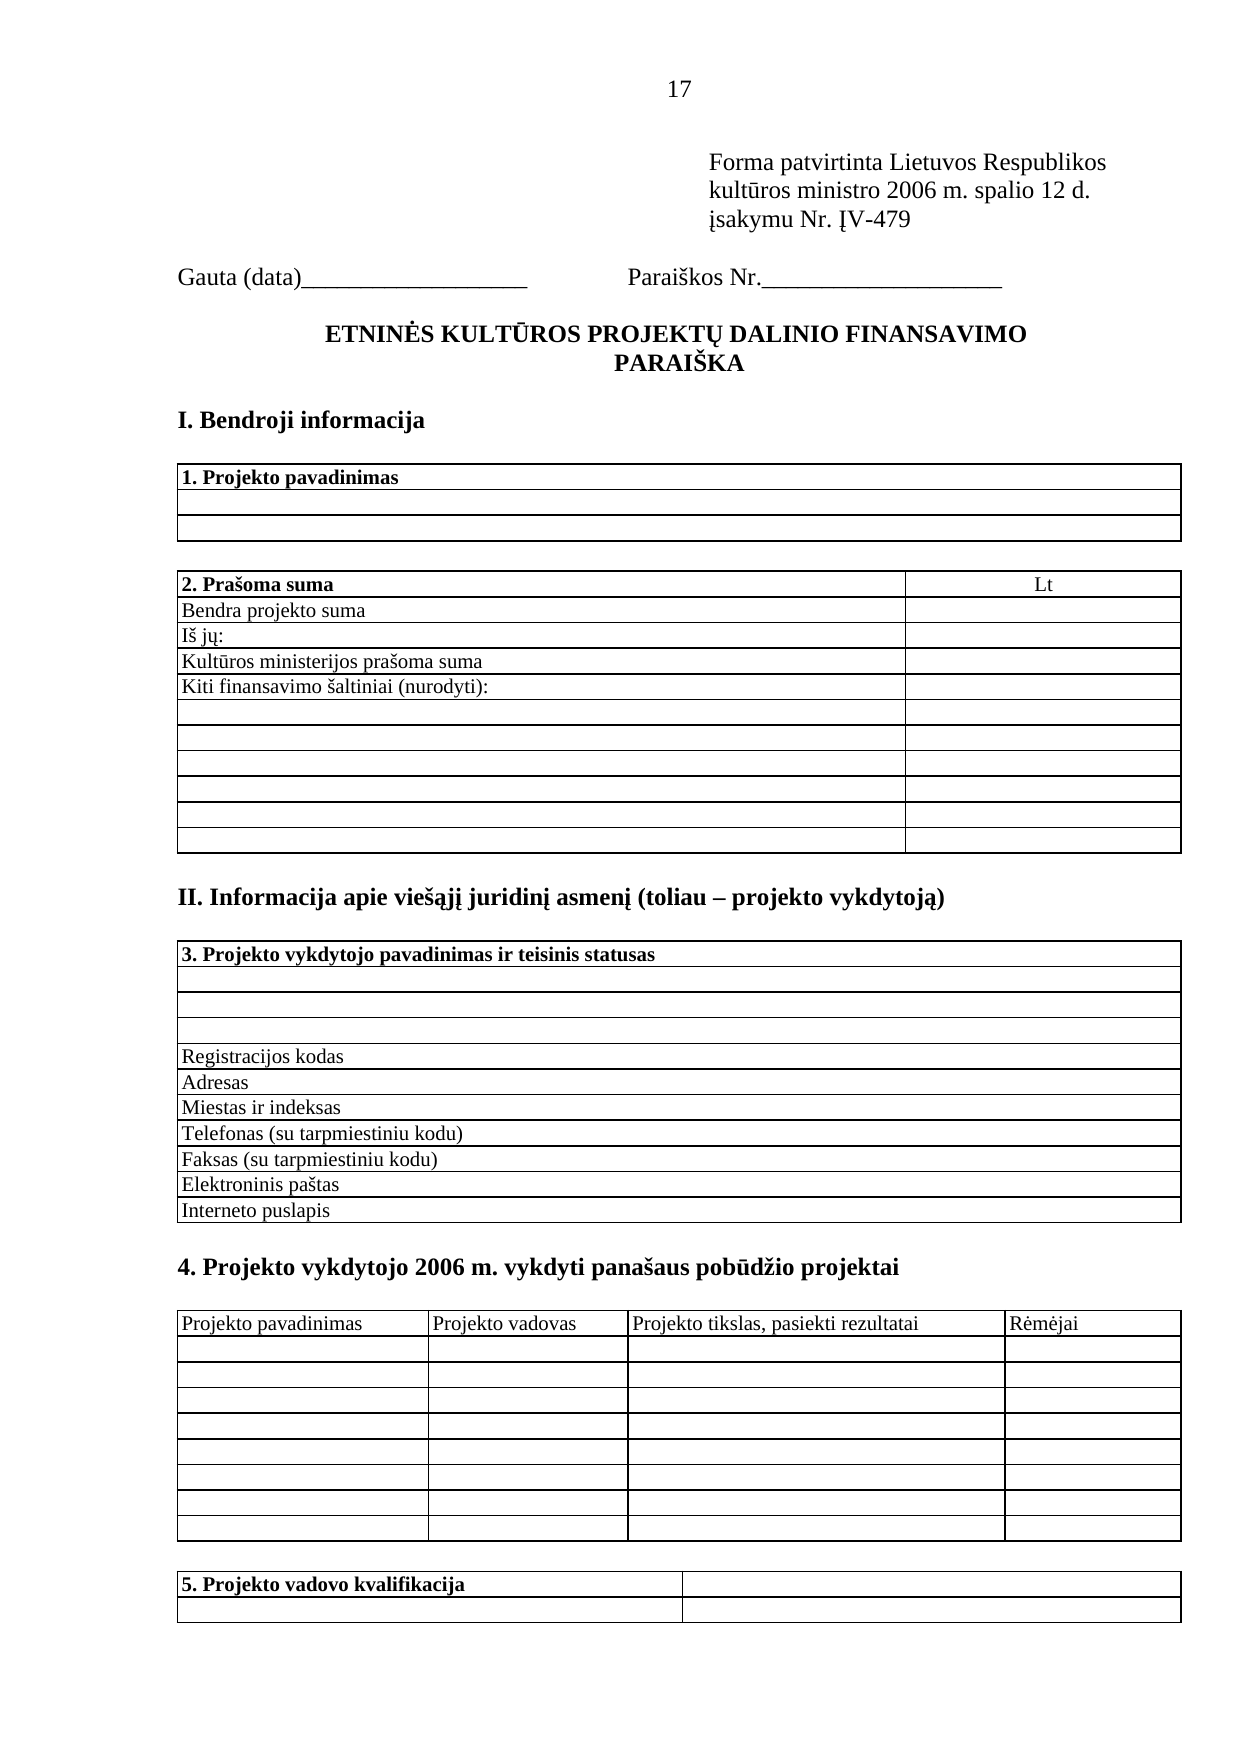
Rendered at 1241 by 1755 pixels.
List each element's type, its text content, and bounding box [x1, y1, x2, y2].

table_cell [901, 751, 905, 775]
table_cell [424, 1465, 428, 1489]
table_cell [906, 623, 910, 647]
table_cell [901, 803, 905, 827]
text Forma patvirtinta Lietuvos Respublikos [177, 147, 1181, 176]
table_cell [901, 700, 905, 724]
text 4. Projekto vykdytojo 2006 m. vykdyti panašaus pobūdžio projektai [177, 1252, 1181, 1281]
text kultūros ministro 2006 m. spalio 12 d. [177, 176, 1181, 204]
table_cell [906, 649, 910, 673]
table_cell [906, 726, 910, 750]
table_cell [424, 1388, 428, 1412]
table_cell [901, 777, 905, 801]
table_cell [906, 777, 910, 801]
table_cell [906, 675, 910, 698]
text II. Informacija apie viešąjį juridinį asmenį (toliau – projekto vykdytoją) [177, 882, 1181, 911]
table_cell [906, 751, 910, 775]
table_cell [901, 726, 905, 750]
table_cell [424, 1414, 428, 1438]
table_header Lt [906, 572, 910, 596]
table_cell [906, 828, 910, 852]
table_cell [424, 1491, 428, 1515]
text Gauta (data) Paraiškos Nr. [177, 262, 1181, 291]
text įsakymu Nr. ĮV-479 [177, 204, 1181, 233]
table_cell [424, 1363, 428, 1387]
table_cell [424, 1337, 428, 1361]
table_cell [678, 1598, 682, 1622]
text ETNINĖS KULTŪROS PROJEKTŲ DALINIO FINANSAVIMO [177, 319, 1181, 348]
table_cell [906, 598, 910, 622]
text PARAIŠKA [177, 348, 1181, 377]
table_cell [424, 1440, 428, 1463]
table_cell [906, 803, 910, 827]
text I. Bendroji informacija [177, 406, 1181, 434]
table_cell [901, 828, 905, 852]
table_cell [906, 700, 910, 724]
table_cell [424, 1516, 428, 1540]
